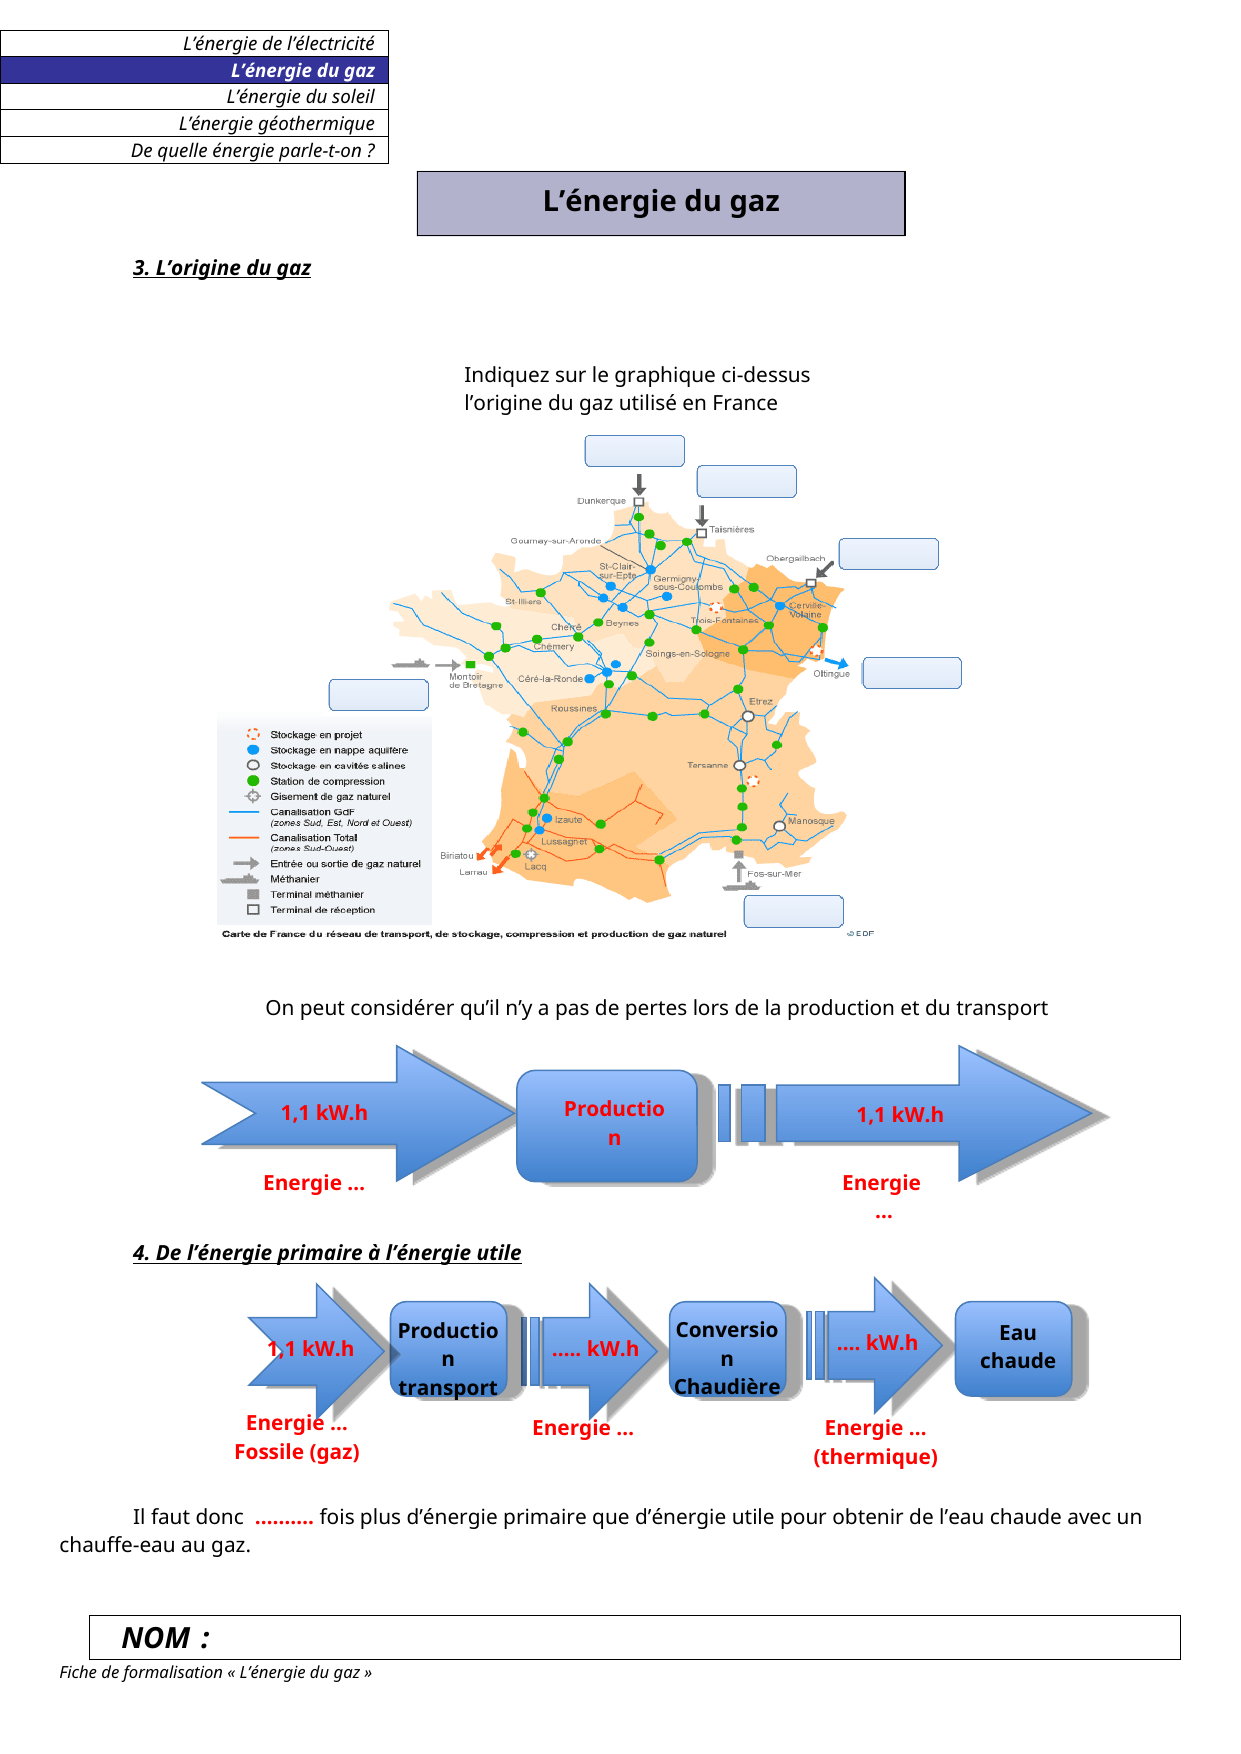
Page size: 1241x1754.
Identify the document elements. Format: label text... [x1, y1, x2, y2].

text Energie … [150, 1408, 443, 1437]
text Energie [827, 1168, 941, 1196]
text 4. De l’énergie primaire à l’énergie utile [59, 1238, 1181, 1267]
text On peut considérer qu’il n’y a pas de pertes lors de la production et du transport [59, 993, 1181, 1021]
text Energie … [257, 1168, 371, 1196]
text 3. L’origine du gaz [59, 253, 1181, 281]
text 1,1 kW.h [280, 1098, 402, 1126]
text 1,1 kW.h [856, 1100, 972, 1129]
text … [827, 1196, 941, 1224]
text Production Transport [559, 1094, 669, 1151]
text Il faut donc ………. fois plus d’énergie primaire que d’énergie utile pour obtenir de l’eau chaude avec un chauffe-eau au gaz. [59, 1502, 1181, 1559]
text Indiquez sur le graphique ci-dessus l’origine du gaz utilisé en France [464, 360, 829, 416]
text Fossile (gaz) [150, 1437, 443, 1465]
text (thermique) [803, 1442, 948, 1470]
text Energie … [510, 1413, 656, 1442]
text Energie … [803, 1413, 948, 1442]
